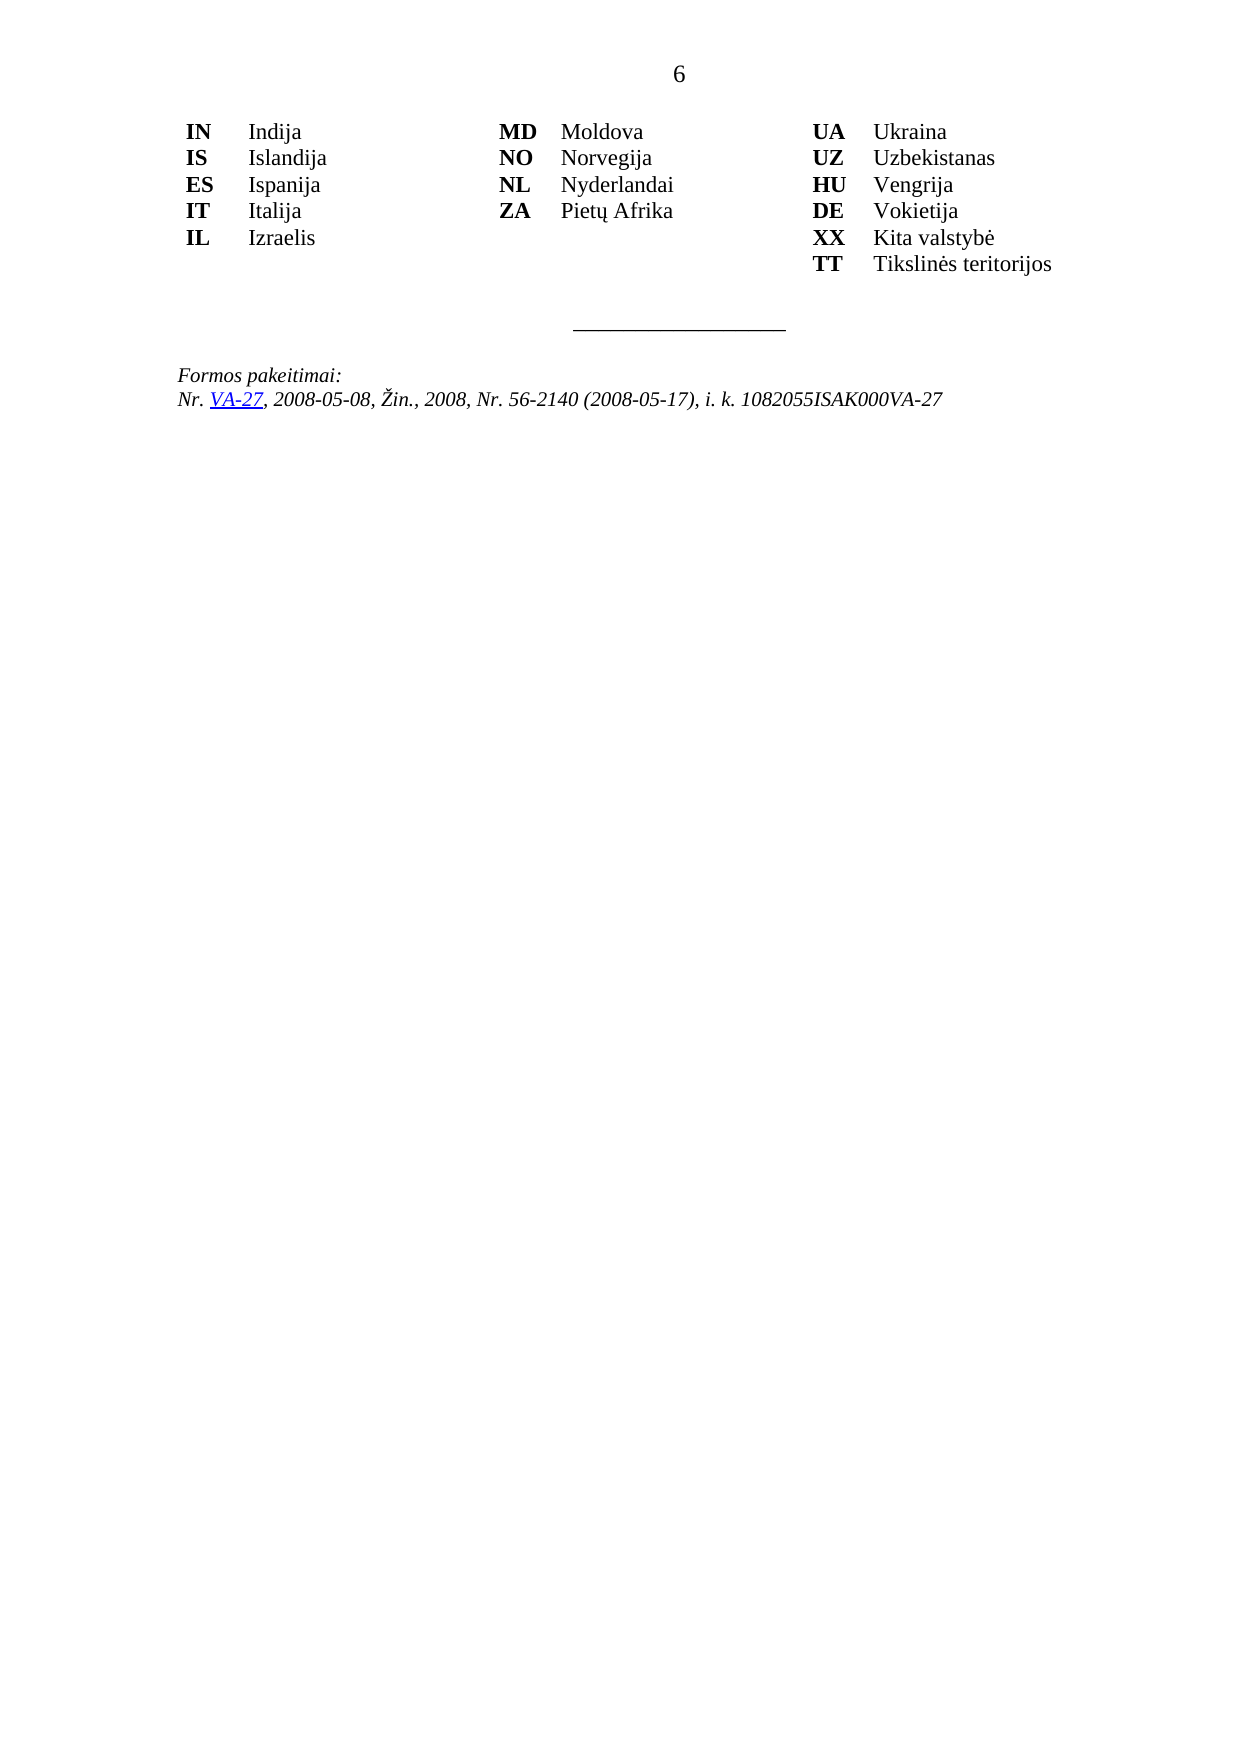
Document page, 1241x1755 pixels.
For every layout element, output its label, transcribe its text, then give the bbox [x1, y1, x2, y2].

table_cell Indija [244, 118, 495, 144]
table_cell IL [181, 224, 244, 250]
table_cell Vengrija [869, 171, 1122, 197]
table_cell NO [495, 145, 556, 171]
table_cell [495, 224, 556, 250]
table_cell ZA [495, 197, 556, 223]
table_cell IN [181, 118, 244, 144]
table_cell IT [181, 197, 244, 223]
table_cell Pietų Afrika [556, 197, 808, 223]
table_cell Uzbekistanas [869, 145, 1122, 171]
table_cell TT [808, 250, 869, 276]
table_cell ES [181, 171, 244, 197]
table_cell Ukraina [869, 118, 1122, 144]
table_cell Italija [244, 197, 495, 223]
text Nr. VA-27, 2008-05-08, Žin., 2008, Nr. 56-2140 (2008-05-17), i. k. 1082055ISAK000VA-27 [177, 387, 1181, 411]
table_cell Tikslinės teritorijos [869, 250, 1122, 276]
text _________________ [177, 305, 1181, 334]
table_cell IS [181, 145, 244, 171]
table_cell [244, 250, 495, 276]
table_cell Moldova [556, 118, 808, 144]
table_cell Norvegija [556, 145, 808, 171]
table_cell UZ [808, 145, 869, 171]
table_cell HU [808, 171, 869, 197]
table_cell Islandija [244, 145, 495, 171]
table_cell Ispanija [244, 171, 495, 197]
table_cell Kita valstybė [869, 224, 1122, 250]
table_cell Izraelis [244, 224, 495, 250]
table_cell [181, 250, 244, 276]
table_cell XX [808, 224, 869, 250]
table_cell UA [808, 118, 869, 144]
table_cell [556, 250, 808, 276]
text Formos pakeitimai: [177, 362, 1181, 387]
table_cell DE [808, 197, 869, 223]
table_cell Vokietija [869, 197, 1122, 223]
table_cell NL [495, 171, 556, 197]
table_cell MD [495, 118, 556, 144]
table_cell Nyderlandai [556, 171, 808, 197]
table_cell [556, 224, 808, 250]
table_cell [495, 250, 556, 276]
